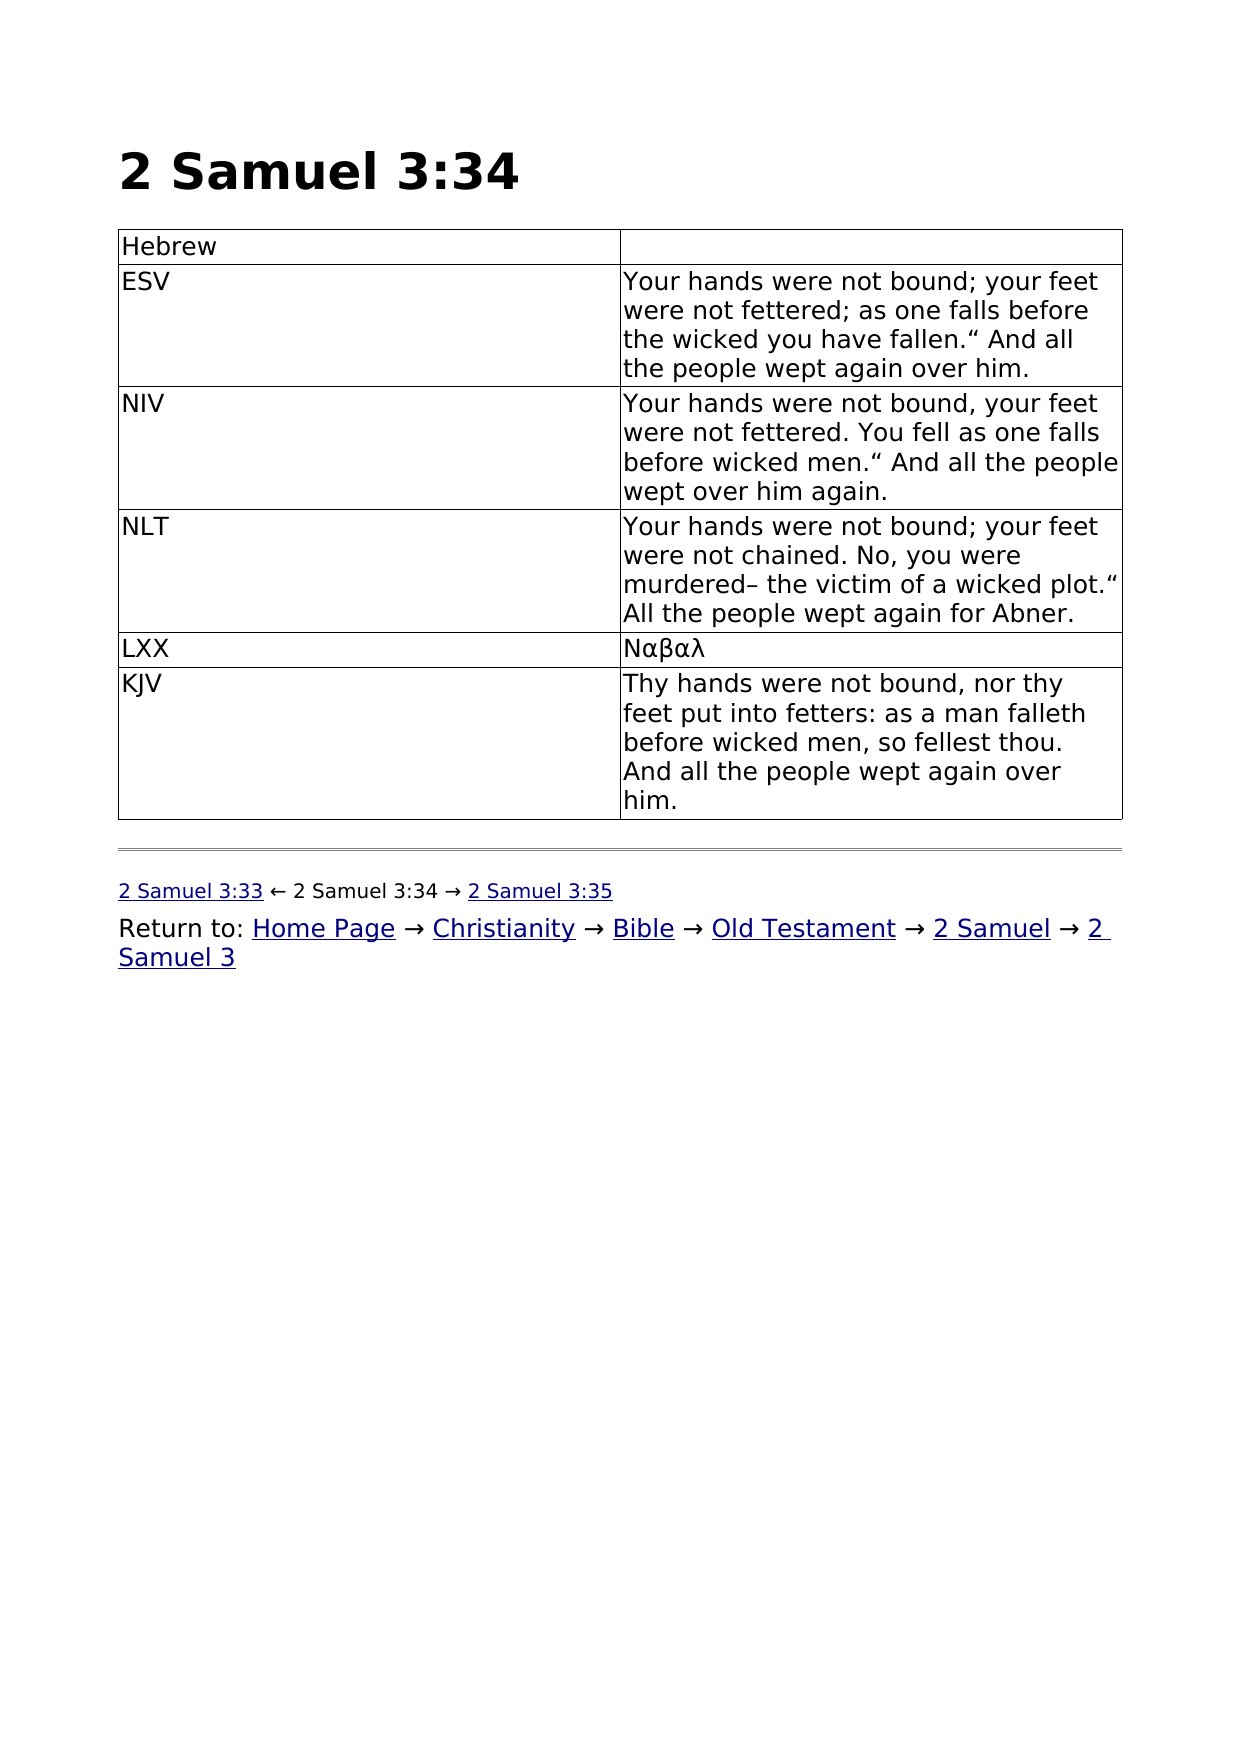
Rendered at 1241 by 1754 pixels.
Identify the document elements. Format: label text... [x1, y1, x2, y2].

table_cell Your hands were not bound, your feet were not fettered. You fell as one falls before wicked men.“ And all the people wept over him again. [621, 387, 1122, 509]
table_cell Your hands were not bound; your feet were not chained. No, you were murdered– the victim of a wicked plot.“ All the people wept again for Abner. [621, 510, 1122, 632]
table_header [621, 230, 1122, 264]
table_cell LXX [119, 633, 620, 667]
table_cell Thy hands were not bound, nor thy feet put into fetters: as a man falleth before wicked men, so fellest thou. And all the people wept again over him. [621, 668, 1122, 818]
table_cell Ναβαλ [621, 633, 1122, 667]
table_cell ESV [119, 265, 620, 386]
table_header Hebrew [119, 230, 620, 264]
text 2 Samuel 3:33 ← 2 Samuel 3:34 → 2 Samuel 3:35 [118, 880, 1122, 914]
subtitle 2 Samuel 3:34 [118, 143, 1122, 201]
table_cell Your hands were not bound; your feet were not fettered; as one falls before the wicked you have fallen.“ And all the people wept again over him. [621, 265, 1122, 386]
table_cell NIV [119, 387, 620, 509]
text Return to: Home Page → Christianity → Bible → Old Testament → 2 Samuel → 2 Samuel 3 [118, 914, 1122, 972]
table_cell NLT [119, 510, 620, 632]
table_cell KJV [119, 668, 620, 818]
